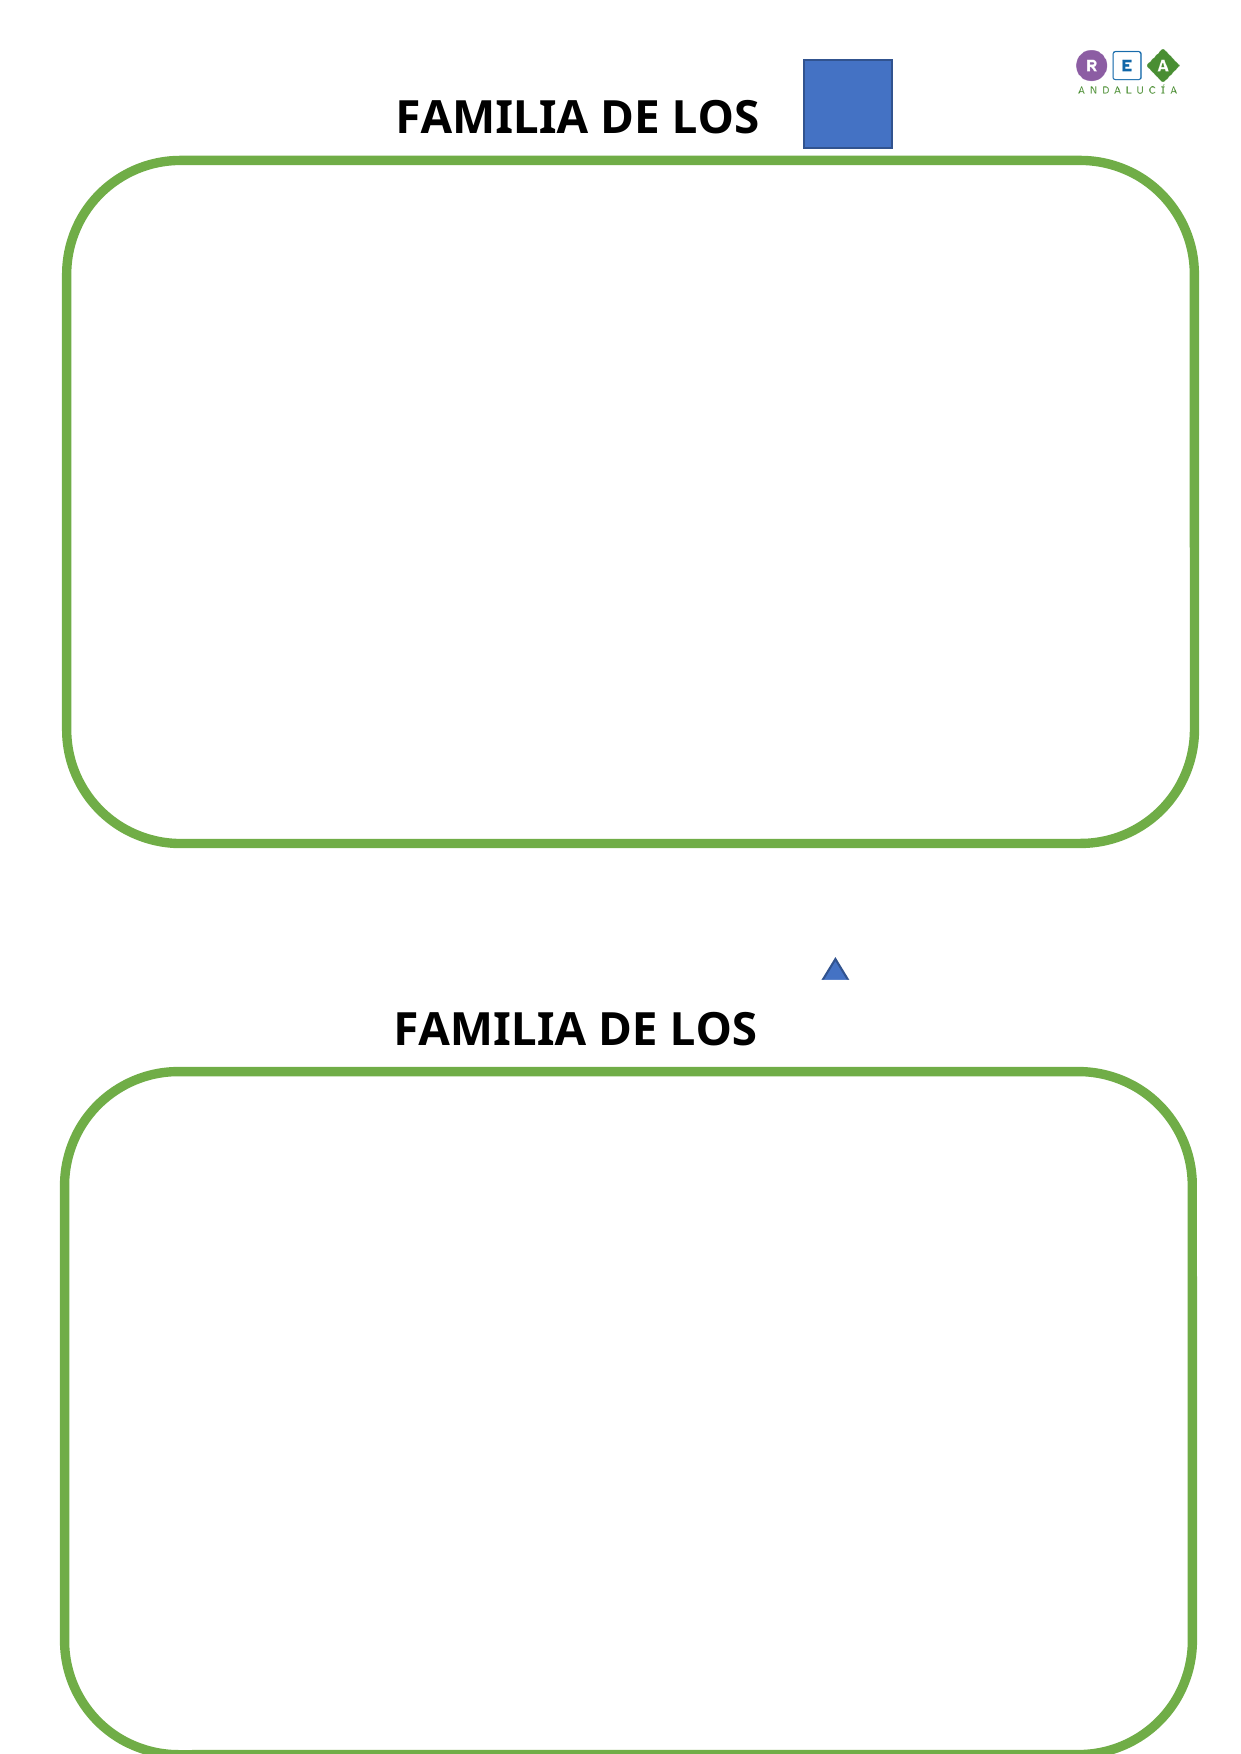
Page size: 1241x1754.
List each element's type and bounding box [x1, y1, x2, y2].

picture [1071, 44, 1184, 99]
